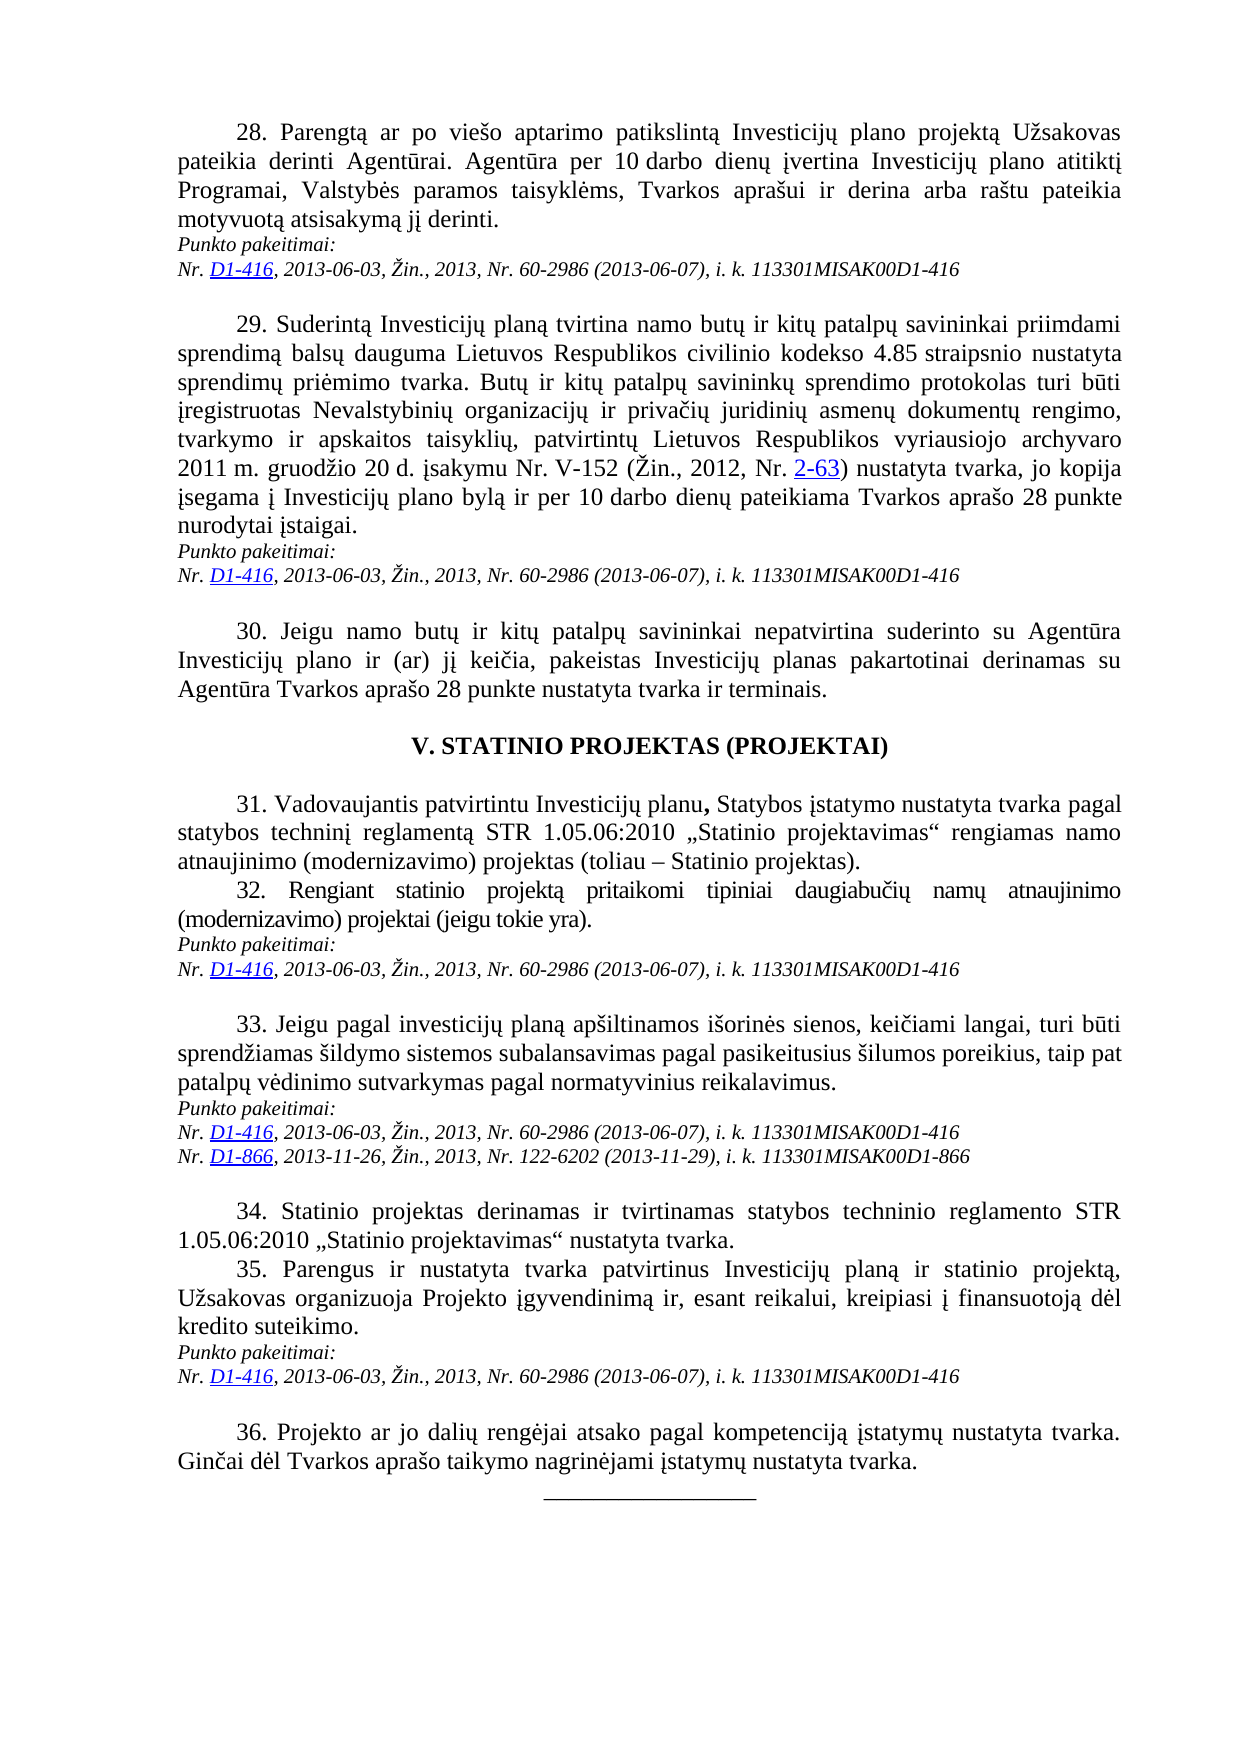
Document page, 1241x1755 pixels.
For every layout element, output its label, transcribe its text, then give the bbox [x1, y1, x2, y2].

text Punkto pakeitimai: [177, 232, 1122, 256]
text Punkto pakeitimai: [177, 1096, 1122, 1119]
text 36. Projekto ar jo dalių rengėjai atsako pagal kompetenciją įstatymų nustatyta tvarka. Ginčai dėl Tvarkos aprašo taikymo nagrinėjami įstatymų nustatyta tvarka. [177, 1417, 1122, 1474]
text Punkto pakeitimai: [177, 932, 1122, 956]
text Nr. D1-416, 2013-06-03, Žin., 2013, Nr. 60-2986 (2013-06-07), i. k. 113301MISAK00D1-416 [177, 256, 1122, 281]
text 28. Parengtą ar po viešo aptarimo patikslintą Investicijų plano projektą Užsakovas pateikia derinti Agentūrai. Agentūra per 10 darbo dienų įvertina Investicijų plano atitiktį Programai, Valstybės paramos taisyklėms, Tvarkos aprašui ir derina arba raštu pateikia motyvuotą atsisakymą jį derinti. [177, 117, 1122, 232]
text V. STATINIO PROJEKTAS (PROJEKTAI) [177, 731, 1122, 760]
text Punkto pakeitimai: [177, 539, 1122, 563]
text Nr. D1-416, 2013-06-03, Žin., 2013, Nr. 60-2986 (2013-06-07), i. k. 113301MISAK00D1-416 [177, 1119, 1122, 1144]
text Punkto pakeitimai: [177, 1340, 1122, 1364]
text Nr. D1-416, 2013-06-03, Žin., 2013, Nr. 60-2986 (2013-06-07), i. k. 113301MISAK00D1-416 [177, 956, 1122, 981]
text 35. Parengus ir nustatyta tvarka patvirtinus Investicijų planą ir statinio projektą, Užsakovas organizuoja Projekto įgyvendinimą ir, esant reikalui, kreipiasi į finansuotoją dėl kredito suteikimo. [177, 1254, 1122, 1340]
text 31. Vadovaujantis patvirtintu Investicijų planu, Statybos įstatymo nustatyta tvarka pagal statybos techninį reglamentą STR 1.05.06:2010 „Statinio projektavimas“ rengiamas namo atnaujinimo (modernizavimo) projektas (toliau – Statinio projektas). [177, 789, 1122, 875]
text 34. Statinio projektas derinamas ir tvirtinamas statybos techninio reglamento STR 1.05.06:2010 „Statinio projektavimas“ nustatyta tvarka. [177, 1196, 1122, 1254]
text 32. Rengiant statinio projektą pritaikomi tipiniai daugiabučių namų atnaujinimo (modernizavimo) projektai (jeigu tokie yra). [177, 875, 1122, 932]
text 33. Jeigu pagal investicijų planą apšiltinamos išorinės sienos, keičiami langai, turi būti sprendžiamas šildymo sistemos subalansavimas pagal pasikeitusius šilumos poreikius, taip pat patalpų vėdinimo sutvarkymas pagal normatyvinius reikalavimus. [177, 1009, 1122, 1096]
text Nr. D1-416, 2013-06-03, Žin., 2013, Nr. 60-2986 (2013-06-07), i. k. 113301MISAK00D1-416 [177, 1364, 1122, 1388]
text _________________ [177, 1474, 1122, 1503]
text Nr. D1-416, 2013-06-03, Žin., 2013, Nr. 60-2986 (2013-06-07), i. k. 113301MISAK00D1-416 [177, 563, 1122, 587]
text 30. Jeigu namo butų ir kitų patalpų savininkai nepatvirtina suderinto su Agentūra Investicijų plano ir (ar) jį keičia, pakeistas Investicijų planas pakartotinai derinamas su Agentūra Tvarkos aprašo 28 punkte nustatyta tvarka ir terminais. [177, 616, 1122, 702]
text Nr. D1-866, 2013-11-26, Žin., 2013, Nr. 122-6202 (2013-11-29), i. k. 113301MISAK00D1-866 [177, 1144, 1122, 1168]
text 29. Suderintą Investicijų planą tvirtina namo butų ir kitų patalpų savininkai priimdami sprendimą balsų dauguma Lietuvos Respublikos civilinio kodekso 4.85 straipsnio nustatyta sprendimų priėmimo tvarka. Butų ir kitų patalpų savininkų sprendimo protokolas turi būti įregistruotas Nevalstybinių organizacijų ir privačių juridinių asmenų dokumentų rengimo, tvarkymo ir apskaitos taisyklių, patvirtintų Lietuvos Respublikos vyriausiojo archyvaro 2011 m. gruodžio 20 d. įsakymu Nr. V-152 (Žin., 2012, Nr. 2-63) nustatyta tvarka, jo kopija įsegama į Investicijų plano bylą ir per 10 darbo dienų pateikiama Tvarkos aprašo 28 punkte nurodytai įstaigai. [177, 309, 1122, 539]
